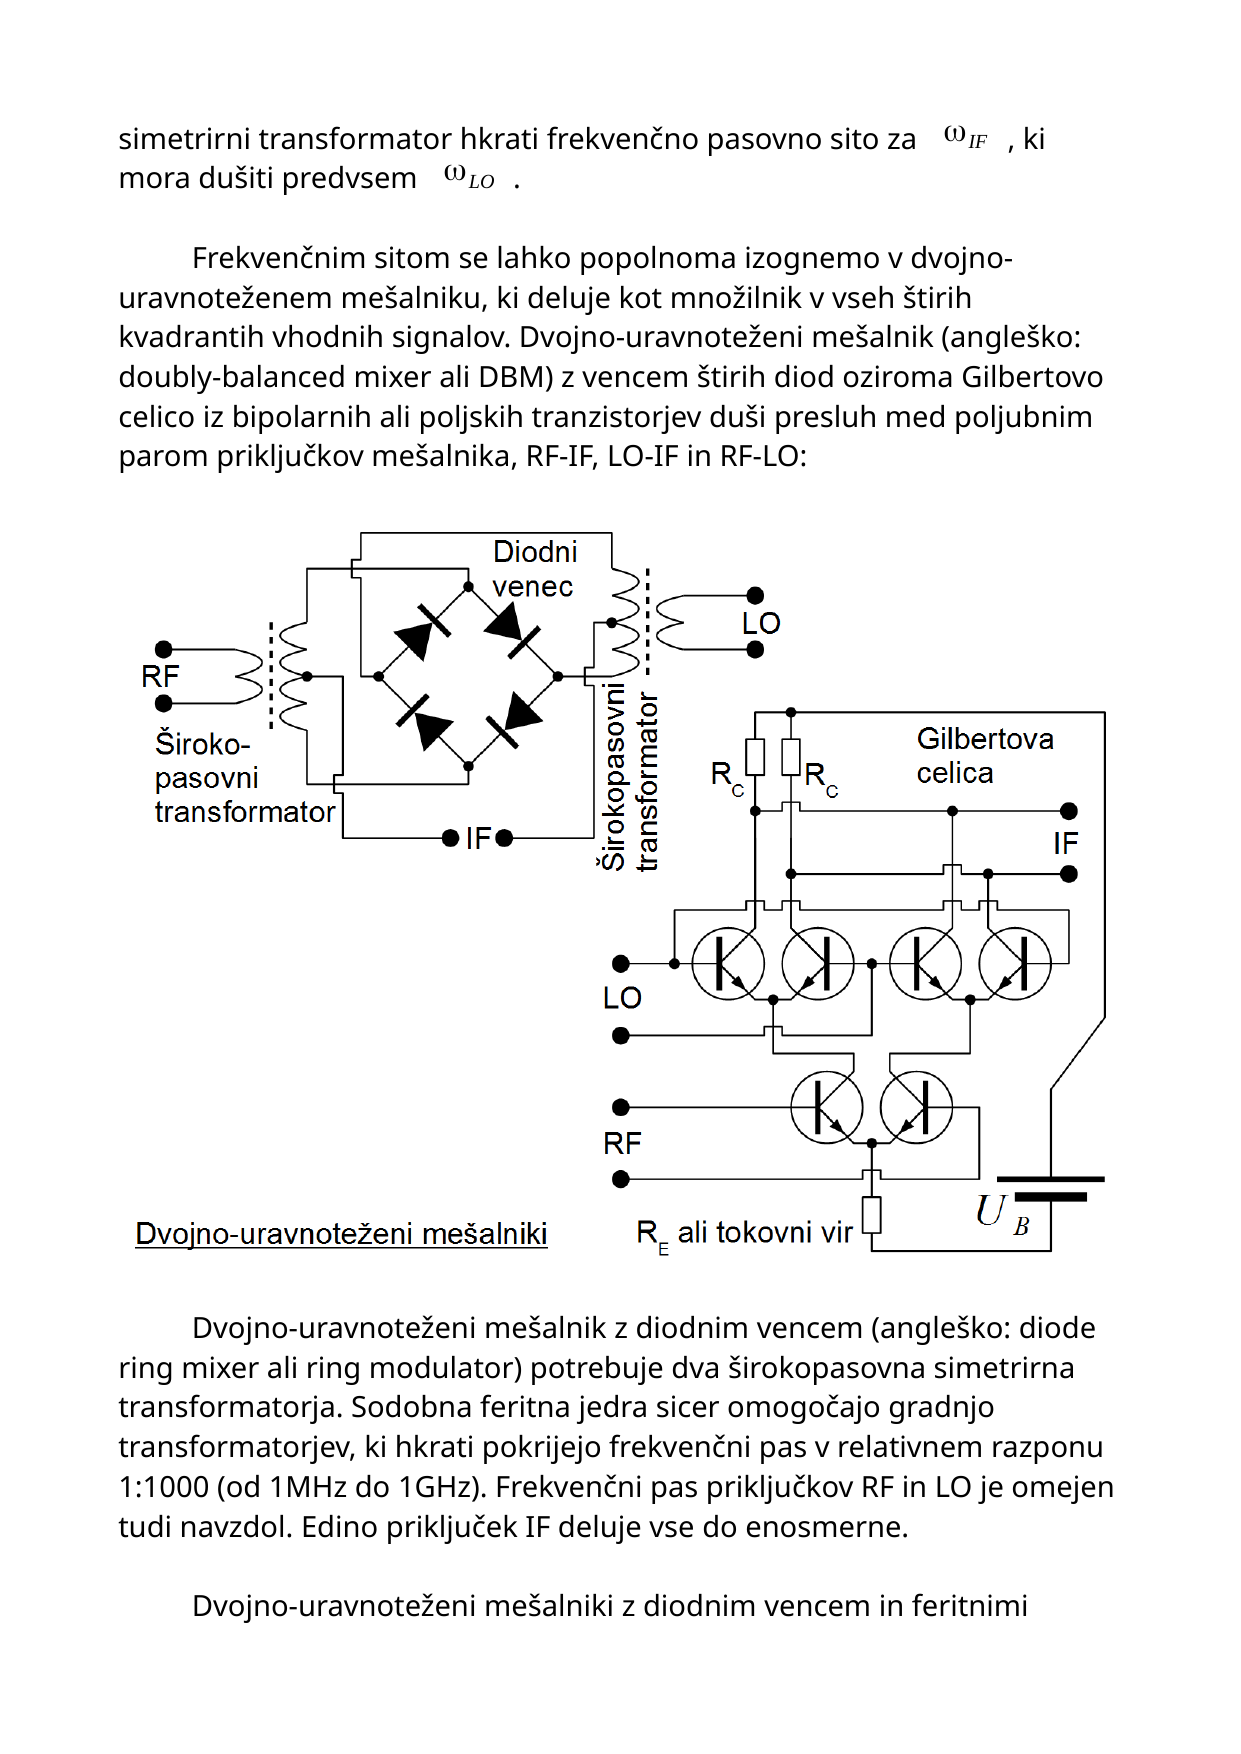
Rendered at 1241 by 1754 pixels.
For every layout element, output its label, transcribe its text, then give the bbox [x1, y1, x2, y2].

text Dvojno-uravnoteženi mešalnik z diodnim vencem (angleško: diode ring mixer ali ring modulator) potrebuje dva širokopasovna simetrirna transformatorja. Sodobna feritna jedra sicer omogočajo gradnjo transformatorjev, ki hkrati pokrijejo frekvenčni pas v relativnem razponu 1:1000 (od 1MHz do 1GHz). Frekvenčni pas priključkov RF in LO je omejen tudi navzdol. Edino priključek IF deluje vse do enosmerne. [118, 1307, 1122, 1546]
text Dvojno-uravnoteženi mešalniki z diodnim vencem in feritnimi transformatorji so danes zelo pogost gradnik visokofrekvenčnih vezij. Diodni venci večinoma vsebujejo silicijeve Schottky diode, da se izognejo zakasnitvam in hudemu popačenju visokofrekvenčnih signalov manjšinskih nosilcev v PN spojnih diodah. Mešalnik s štirimi Schottky diodami s srednjim pragom potrebuje za svoje delovanje moč lokalnega oscilatorja . Mešalniki za višje moči vsebujejo zaporedno vezavo več diod oziroma vezavo več diodnih vencev: [118, 1585, 1122, 1625]
picture [118, 515, 1122, 1268]
text simetrirni transformator hkrati frekvenčno pasovno sito za , ki mora dušiti predvsem . [118, 118, 1122, 197]
text Frekvenčnim sitom se lahko popolnoma izognemo v dvojno-uravnoteženem mešalniku, ki deluje kot množilnik v vseh štirih kvadrantih vhodnih signalov. Dvojno-uravnoteženi mešalnik (angleško: doubly-balanced mixer ali DBM) z vencem štirih diod oziroma Gilbertovo celico iz bipolarnih ali poljskih tranzistorjev duši presluh med poljubnim parom priključkov mešalnika, RF-IF, LO-IF in RF-LO: [118, 237, 1122, 475]
